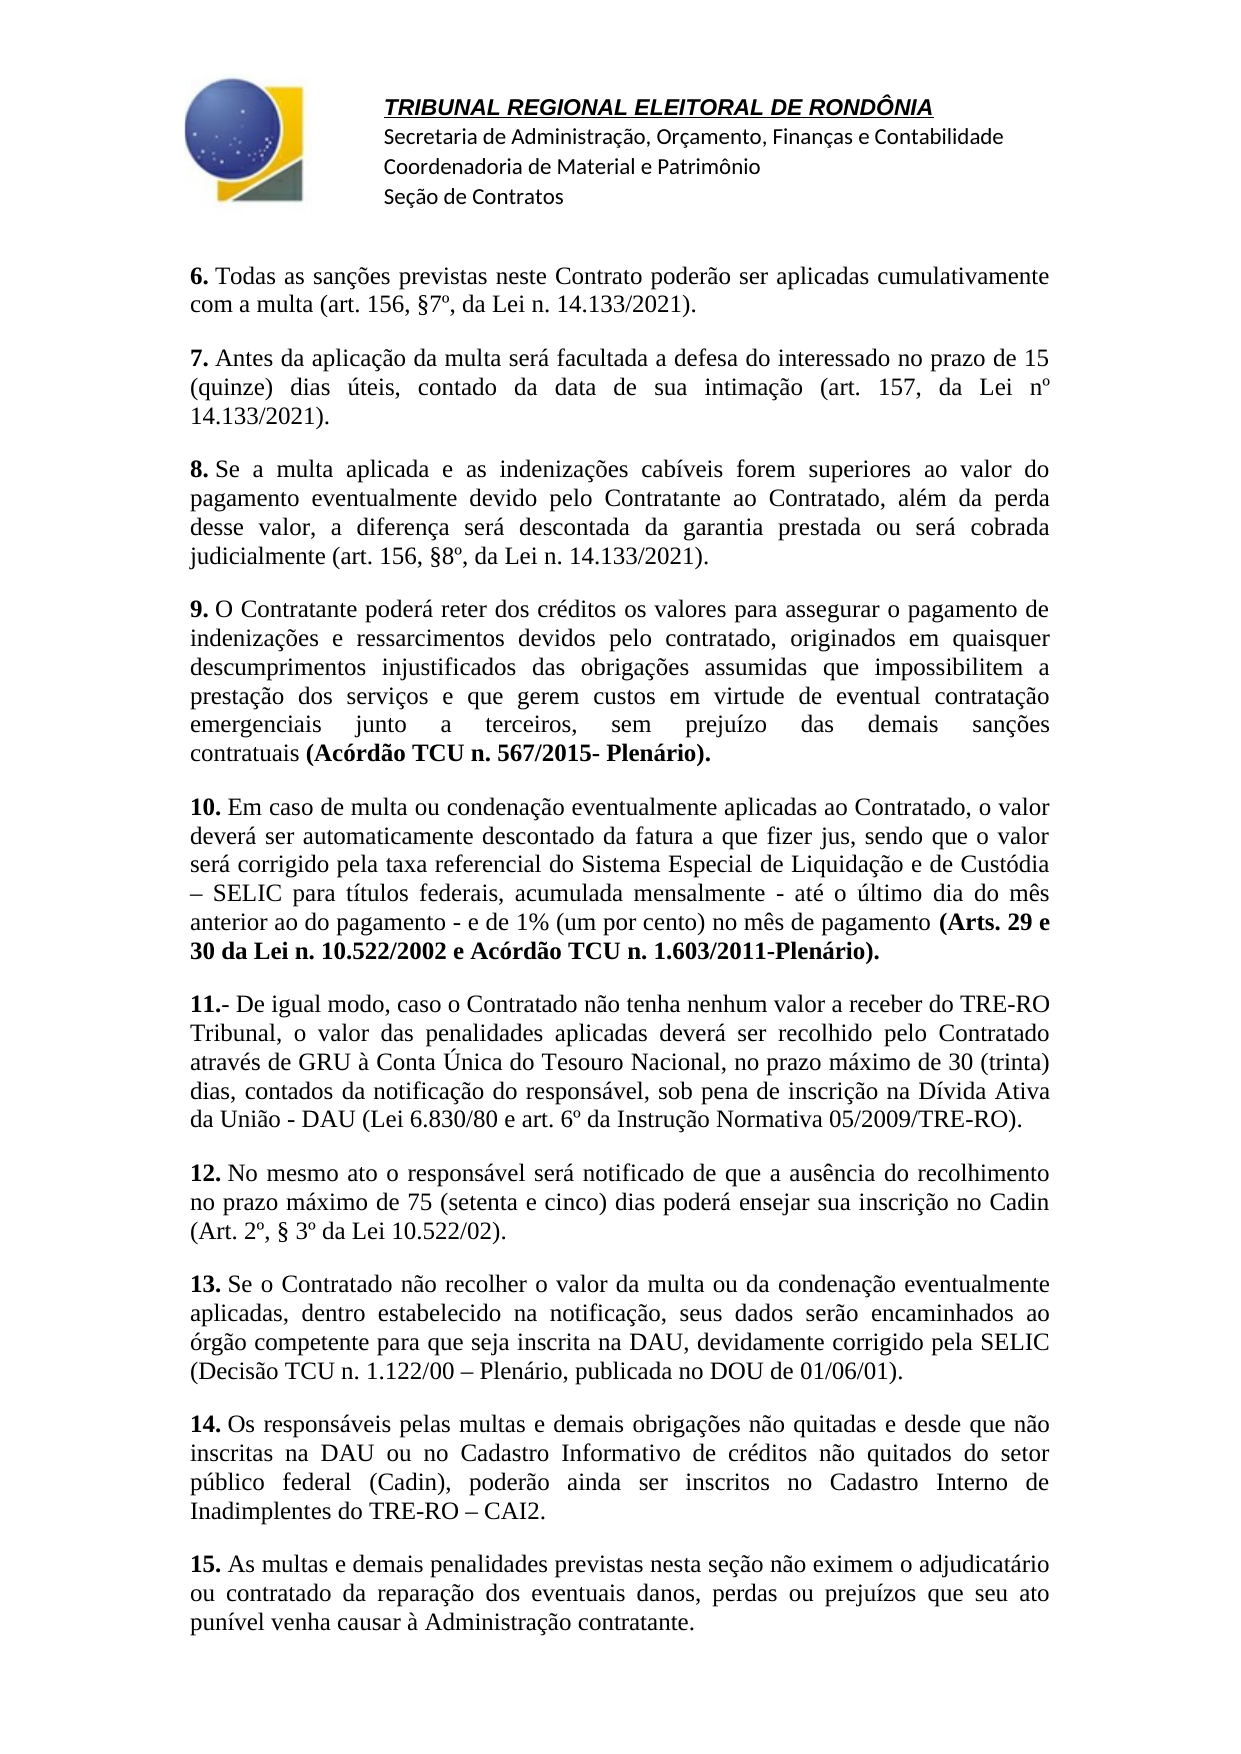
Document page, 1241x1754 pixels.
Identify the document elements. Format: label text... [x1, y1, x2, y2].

text 13. Se o Contratado não recolher o valor da multa ou da condenação eventualmente aplicadas, dentro estabelecido na notificação, seus dados serão encaminhados ao órgão competente para que seja inscrita na DAU, devidamente corrigido pela SELIC (Decisão TCU n. 1.122/00 – Plenário, publicada no DOU de 01/06/01). [190, 1269, 1051, 1384]
text 7. Antes da aplicação da multa será facultada a defesa do interessado no prazo de 15 (quinze) dias úteis, contado da data de sua intimação (art. 157, da Lei nº 14.133/2021). [190, 343, 1051, 429]
text 8. Se a multa aplicada e as indenizações cabíveis forem superiores ao valor do pagamento eventualmente devido pelo Contratante ao Contratado, além da perda desse valor, a diferença será descontada da garantia prestada ou será cobrada judicialmente (art. 156, §8º, da Lei n. 14.133/2021). [190, 454, 1051, 569]
text 9. O Contratante poderá reter dos créditos os valores para assegurar o pagamento de indenizações e ressarcimentos devidos pelo contratado, originados em quaisquer descumprimentos injustificados das obrigações assumidas que impossibilitem a prestação dos serviços e que gerem custos em virtude de eventual contratação emergenciais junto a terceiros, sem prejuízo das demais sanções contratuais (Acórdão TCU n. 567/2015- Plenário). [190, 594, 1051, 767]
text 12. No mesmo ato o responsável será notificado de que a ausência do recolhimento no prazo máximo de 75 (setenta e cinco) dias poderá ensejar sua inscrição no Cadin (Art. 2º, § 3º da Lei 10.522/02). [190, 1158, 1051, 1244]
text 10. Em caso de multa ou condenação eventualmente aplicadas ao Contratado, o valor deverá ser automaticamente descontado da fatura a que fizer jus, sendo que o valor será corrigido pela taxa referencial do Sistema Especial de Liquidação e de Custódia – SELIC para títulos federais, acumulada mensalmente - até o último dia do mês anterior ao do pagamento - e de 1% (um por cento) no mês de pagamento (Arts. 29 e 30 da Lei n. 10.522/2002 e Acórdão TCU n. 1.603/2011-Plenário). [190, 792, 1051, 964]
text 14. Os responsáveis pelas multas e demais obrigações não quitadas e desde que não inscritas na DAU ou no Cadastro Informativo de créditos não quitados do setor público federal (Cadin), poderão ainda ser inscritos no Cadastro Interno de Inadimplentes do TRE-RO – CAI2. [190, 1409, 1051, 1524]
text 15. As multas e demais penalidades previstas nesta seção não eximem o adjudicatário ou contratado da reparação dos eventuais danos, perdas ou prejuízos que seu ato punível venha causar à Administração contratante. [190, 1549, 1051, 1636]
text 11.- De igual modo, caso o Contratado não tenha nenhum valor a receber do TRE-RO Tribunal, o valor das penalidades aplicadas deverá ser recolhido pelo Contratado através de GRU à Conta Única do Tesouro Nacional, no prazo máximo de 30 (trinta) dias, contados da notificação do responsável, sob pena de inscrição na Dívida Ativa da União - DAU (Lei 6.830/80 e art. 6º da Instrução Normativa 05/2009/TRE-RO). [190, 989, 1051, 1133]
text 6. Todas as sanções previstas neste Contrato poderão ser aplicadas cumulativamente com a multa (art. 156, §7º, da Lei n. 14.133/2021). [190, 261, 1051, 318]
